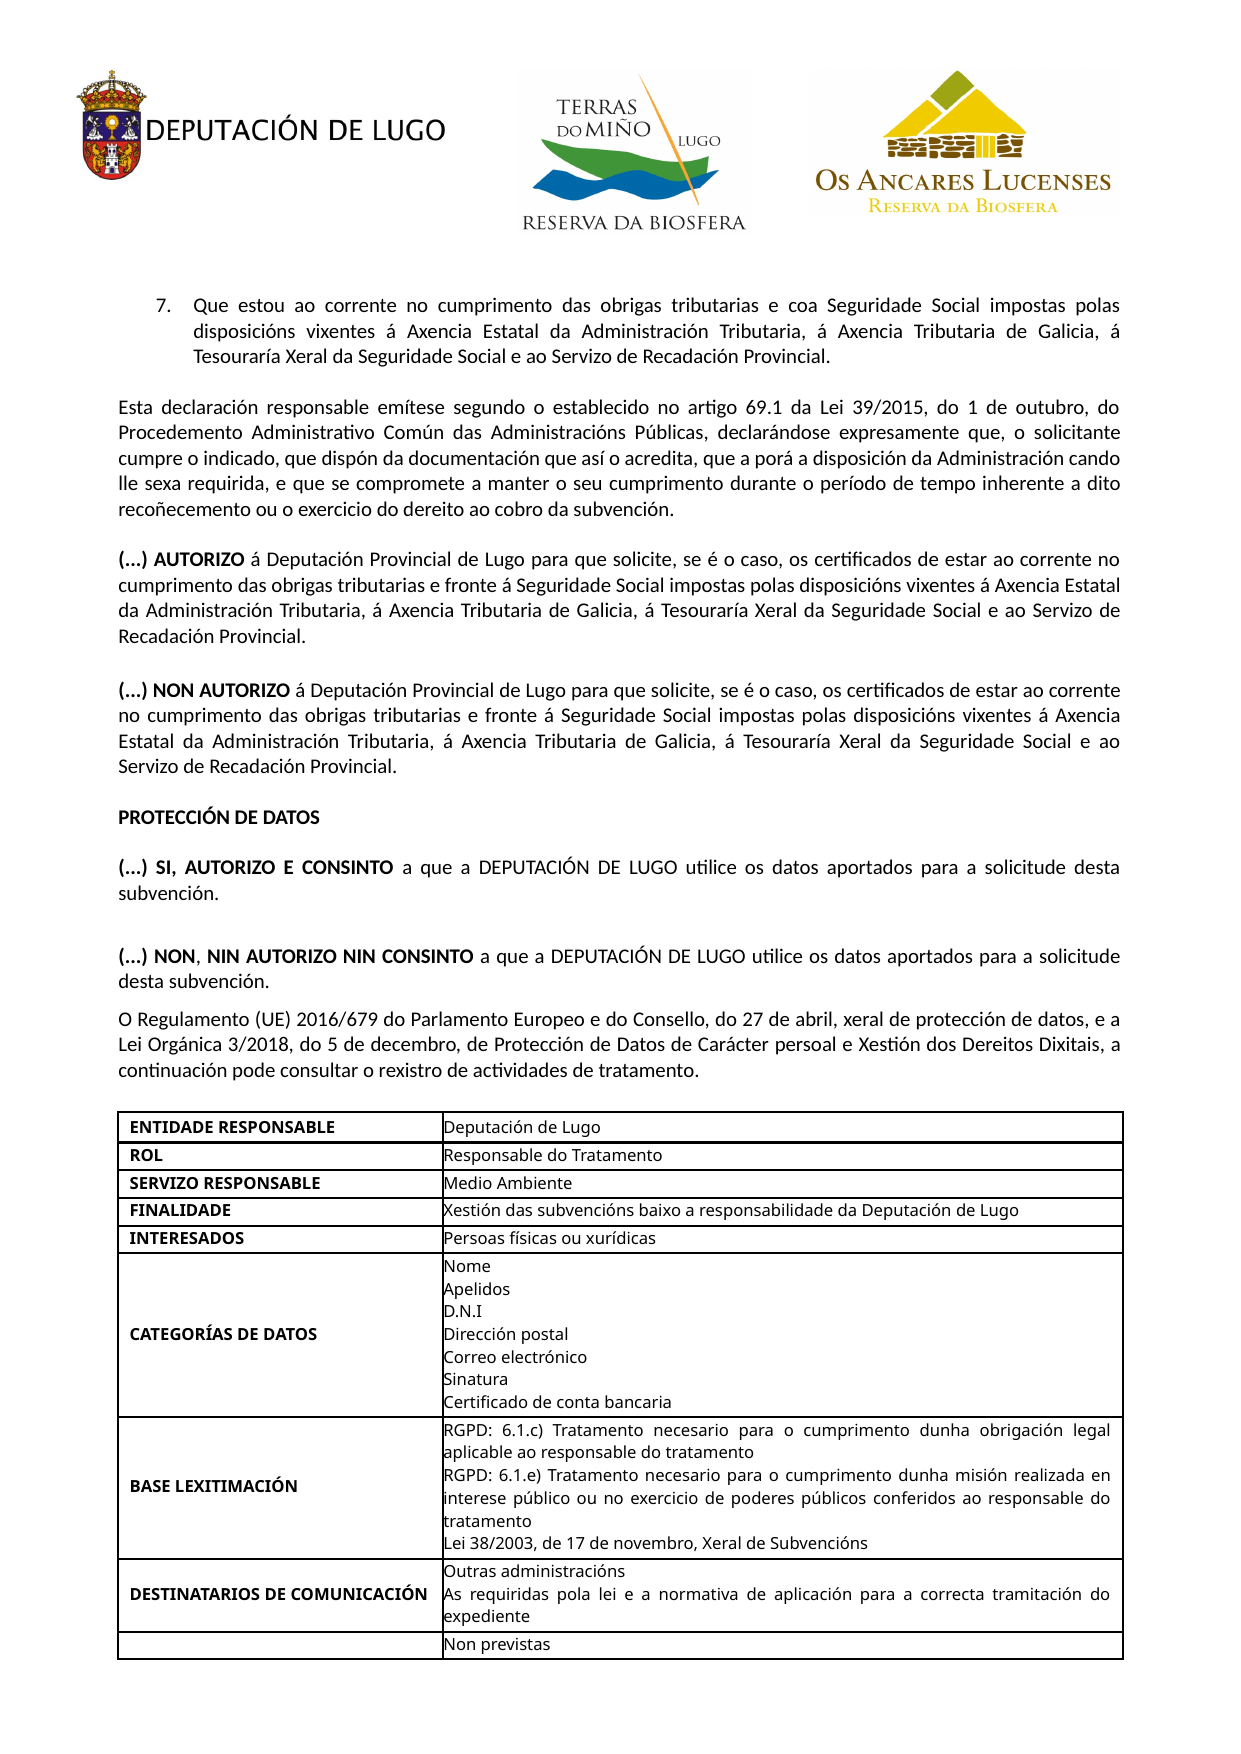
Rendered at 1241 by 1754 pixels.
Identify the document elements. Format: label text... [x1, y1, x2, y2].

text PROTECCIÓN DE DATOS [118, 804, 1122, 829]
table_header Deputación de Lugo [444, 1113, 1122, 1141]
text (...) NON AUTORIZO á Deputación Provincial de Lugo para que solicite, se é o caso, os certificados de estar ao corrente no cumprimento das obrigas tributarias e fronte á Seguridade Social impostas polas disposicións vixentes á Axencia Estatal da Administración Tributaria, á Axencia Tributaria de Galicia, á Tesouraría Xeral da Seguridade Social e ao Servizo de Recadación Provincial. [118, 677, 1122, 779]
table_cell FINALIDADE [119, 1199, 442, 1224]
subtitle (...) NON, NIN AUTORIZO NIN CONSINTO a que a DEPUTACIÓN DE LUGO utilice os datos aportados para a solicitude desta subvención. [118, 943, 1122, 994]
table_cell Nome Apelidos D.N.I Dirección postal Correo electrónico Sinatura Certificado de conta bancaria [444, 1254, 1122, 1416]
picture [73, 67, 454, 187]
picture [516, 67, 754, 235]
table_cell Persoas físicas ou xurídicas [444, 1227, 1122, 1252]
table_cell Non previstas [444, 1633, 1122, 1658]
picture [809, 67, 1119, 217]
table_cell INTERESADOS [119, 1227, 442, 1252]
list Que estou ao corrente no cumprimento das obrigas tributarias e coa Seguridade Social impostas polas disposicións vixentes á Axencia Estatal da Administración Tributaria, á Axencia Tributaria de Galicia, á Tesouraría Xeral da Seguridade Social e ao Servizo de Recadación Provincial. [156, 292, 1122, 369]
table_cell DESTINATARIOS DE COMUNICACIÓN [119, 1560, 442, 1631]
table_cell Medio Ambiente [444, 1171, 1122, 1197]
table_cell [119, 1633, 442, 1658]
table_cell ROL [119, 1144, 442, 1169]
table_cell RGPD: 6.1.c) Tratamento necesario para o cumprimento dunha obrigación legal aplicable ao responsable do tratamento RGPD: 6.1.e) Tratamento necesario para o cumprimento dunha misión realizada en interese público ou no exercicio de poderes públicos conferidos ao responsable do tratamento Lei 38/2003, de 17 de novembro, Xeral de Subvencións [444, 1418, 1122, 1557]
text Esta declaración responsable emítese segundo o establecido no artigo 69.1 da Lei 39/2015, do 1 de outubro, do Procedemento Administrativo Común das Administracións Públicas, declarándose expresamente que, o solicitante cumpre o indicado, que dispón da documentación que así o acredita, que a porá a disposición da Administración cando lle sexa requirida, e que se compromete a manter o seu cumprimento durante o período de tempo inherente a dito recoñecemento ou o exercicio do dereito ao cobro da subvención. [118, 394, 1122, 521]
text O Regulamento (UE) 2016/679 do Parlamento Europeo e do Consello, do 27 de abril, xeral de protección de datos, e a Lei Orgánica 3/2018, do 5 de decembro, de Protección de Datos de Carácter persoal e Xestión dos Dereitos Dixitais, a continuación pode consultar o rexistro de actividades de tratamento. [118, 1006, 1122, 1082]
table_header ENTIDADE RESPONSABLE [119, 1113, 442, 1141]
subtitle (...) SI, AUTORIZO E CONSINTO a que a DEPUTACIÓN DE LUGO utilice os datos aportados para a solicitude desta subvención. [118, 854, 1122, 905]
table_cell Responsable do Tratamento [444, 1144, 1122, 1169]
table_cell Xestión das subvencións baixo a responsabilidade da Deputación de Lugo [444, 1199, 1122, 1224]
table_cell SERVIZO RESPONSABLE [119, 1171, 442, 1197]
table_cell Outras administracións As requiridas pola lei e a normativa de aplicación para a correcta tramitación do expediente [444, 1560, 1122, 1631]
text (...) AUTORIZO á Deputación Provincial de Lugo para que solicite, se é o caso, os certificados de estar ao corrente no cumprimento das obrigas tributarias e fronte á Seguridade Social impostas polas disposicións vixentes á Axencia Estatal da Administración Tributaria, á Axencia Tributaria de Galicia, á Tesouraría Xeral da Seguridade Social e ao Servizo de Recadación Provincial. [118, 547, 1122, 648]
table_cell BASE LEXITIMACIÓN [119, 1418, 442, 1557]
table_cell CATEGORÍAS DE DATOS [119, 1254, 442, 1416]
